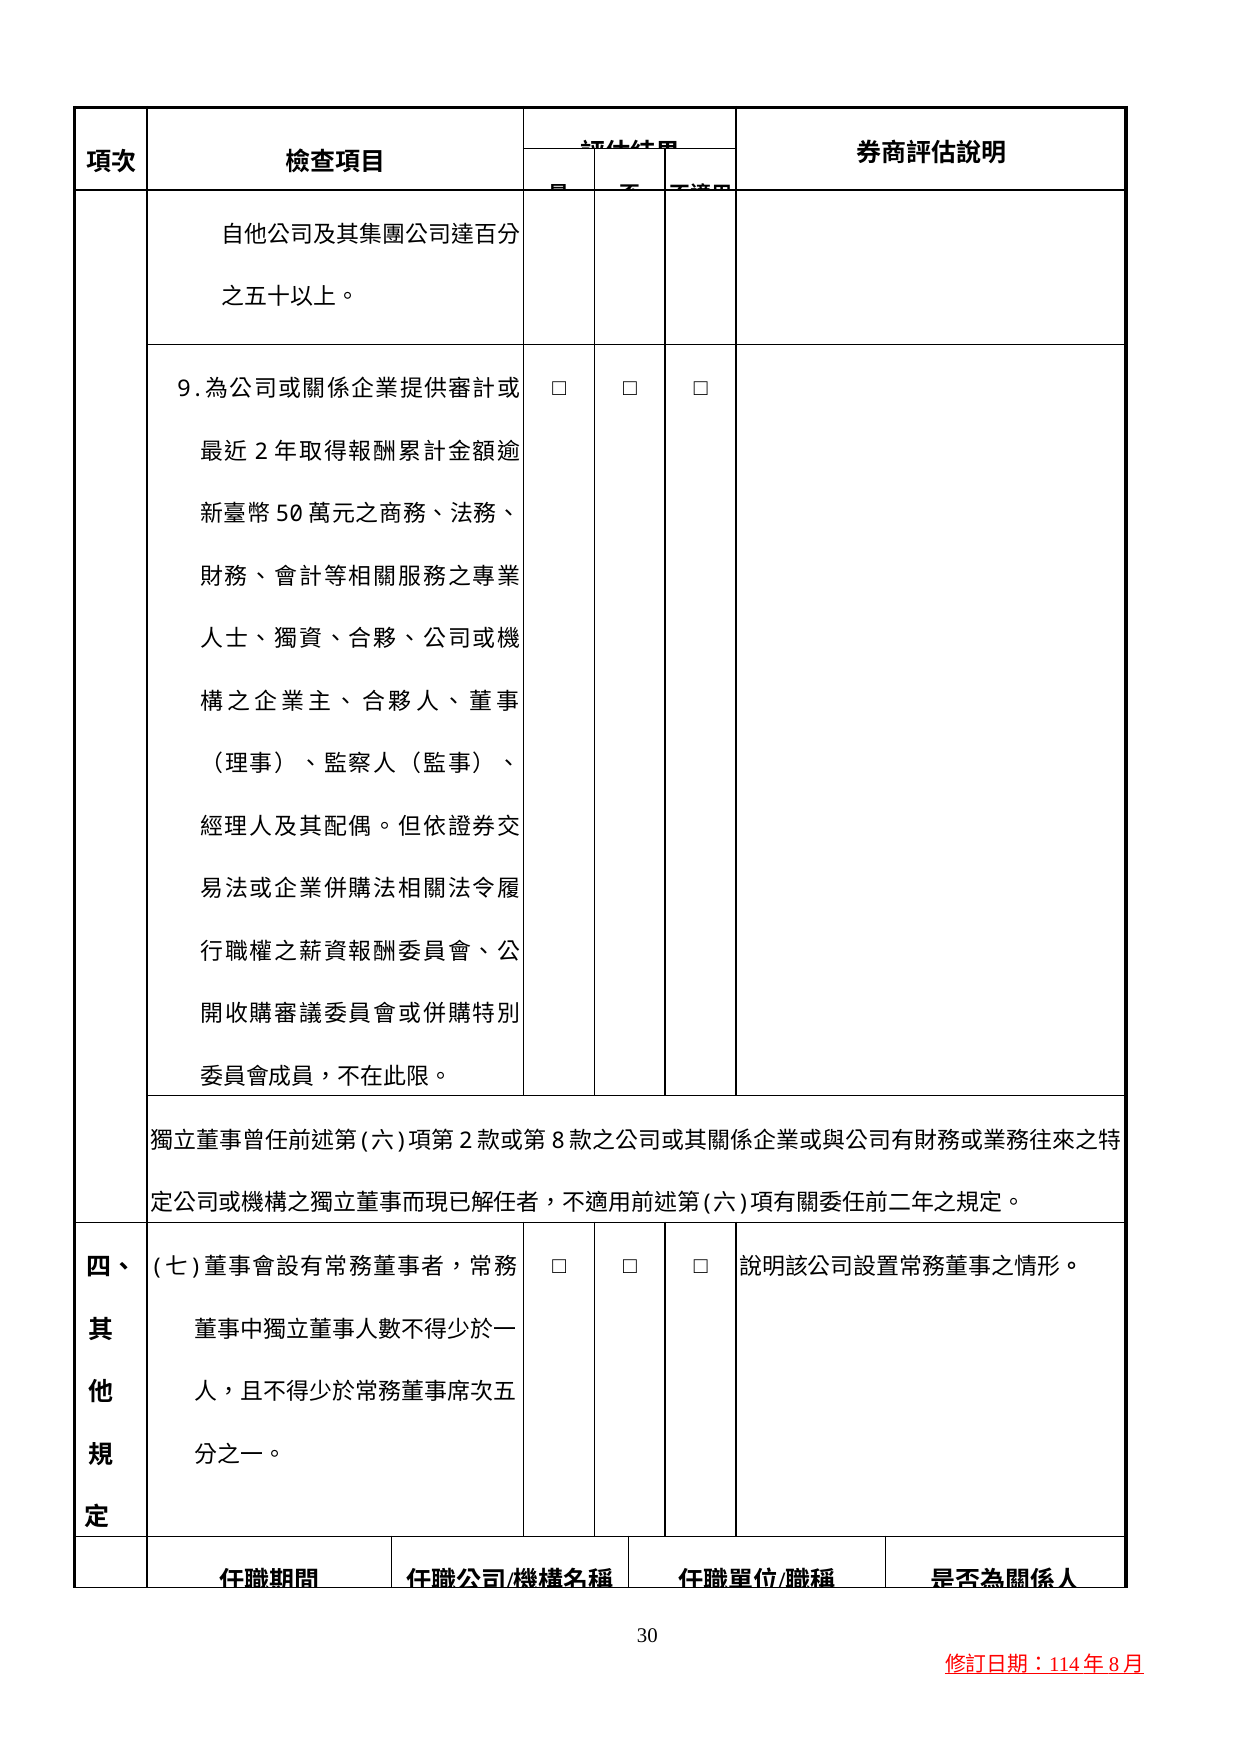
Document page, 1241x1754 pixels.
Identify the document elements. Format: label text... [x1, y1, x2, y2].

table_cell [737, 345, 1124, 1095]
table_cell □ [524, 345, 594, 1095]
table_cell 任職期間 [148, 1537, 391, 1587]
table_cell 是否為關係人 [886, 1537, 1124, 1587]
table_header 檢查項目 [148, 109, 523, 189]
table_cell □ [666, 191, 735, 343]
table_cell 任職單位/職稱 [629, 1537, 885, 1587]
table_cell 是 [524, 149, 594, 189]
table_cell 例：獨立董事XXX雖兼任本公司之母公司○○公司之董事，但無獨董辦法第3條第4項(2)、(3)、(4)款情事，符合獨董辦法第3條第2項規定。 [737, 191, 1124, 343]
table_cell 獨立董事曾任前述第(六)項第2款或第8款之公司或其關係企業或與公司有財務或業務往來之特定公司或機構之獨立董事而現已解任者，不適用前述第(六)項有關委任前二年之規定。 [148, 1096, 1124, 1222]
table_cell 不適用 [666, 149, 735, 189]
table_header 項次 [76, 109, 146, 189]
table_cell 否 [595, 149, 664, 189]
table_cell □ [666, 1223, 735, 1536]
table_cell □ [524, 1223, 594, 1536]
table_cell 9.為公司或關係企業提供審計或最近2年取得報酬累計金額逾新臺幣50萬元之商務、法務、財務、會計等相關服務之專業人士、獨資、合夥、公司或機構之企業主、合夥人、董事（理事）、監察人（監事）、經理人及其配偶。但依證券交易法或企業併購法相關法令履行職權之薪資報酬委員會、公開收購審議委員會或併購特別委員會成員，不在此限。 [148, 345, 523, 1095]
table_cell 8.擔任下列(1)~(4)與公司有財務或業務往來之特定公司或機構之董事（理事）、監察人（監事）、經理人或持股百分之五以上股東。 持有公司已發行股份總數百分之二十以上，未超過百分之五十。(註3) 他公司及其董事、監察人及持有股份超過股份總數百分之十之股東總計持有公司已發行股份總數百分之三十以上，且雙方曾有財務或業務上之往來紀錄。前述人員持有之股票，包括其配偶、未成年子女及利用他人名義持有者在內。 公司之營業收入來自他公司及其集團公司達百分之三十以上。 公司之主要產品原料（指占總進貨金額百分之三十以上者，且為製造產品所不可缺乏關鍵性原料）或主要商品（指占總營業收入百分之三十以上者），其數量或總進貨金額來自他公司及其集團公司達百分之五十以上。 [148, 191, 523, 343]
table_cell □ [524, 191, 594, 343]
table_cell □ [595, 345, 664, 1095]
table_cell 任職公司/機構名稱 [392, 1537, 628, 1587]
table_cell □ [595, 1223, 664, 1536]
table_header 券商評估說明 (至少應填製下列預設文字格式內容) [737, 109, 1124, 189]
table_cell 說明該公司設置常務董事之情形。 [737, 1223, 1124, 1536]
table_cell □ [595, 191, 664, 343]
table_cell 四、 其 他 規 定 [76, 1223, 146, 1536]
table_cell [76, 191, 146, 1222]
table_header 評估結果 [524, 109, 735, 147]
table_cell □ [666, 345, 735, 1095]
table_cell (七)董事會設有常務董事者，常務董事中獨立董事人數不得少於一人，且不得少於常務董事席次五分之一。 [148, 1223, 523, 1536]
table_cell 五、 經 歷 (自選任日起往前回溯兩年) [76, 1537, 146, 1587]
